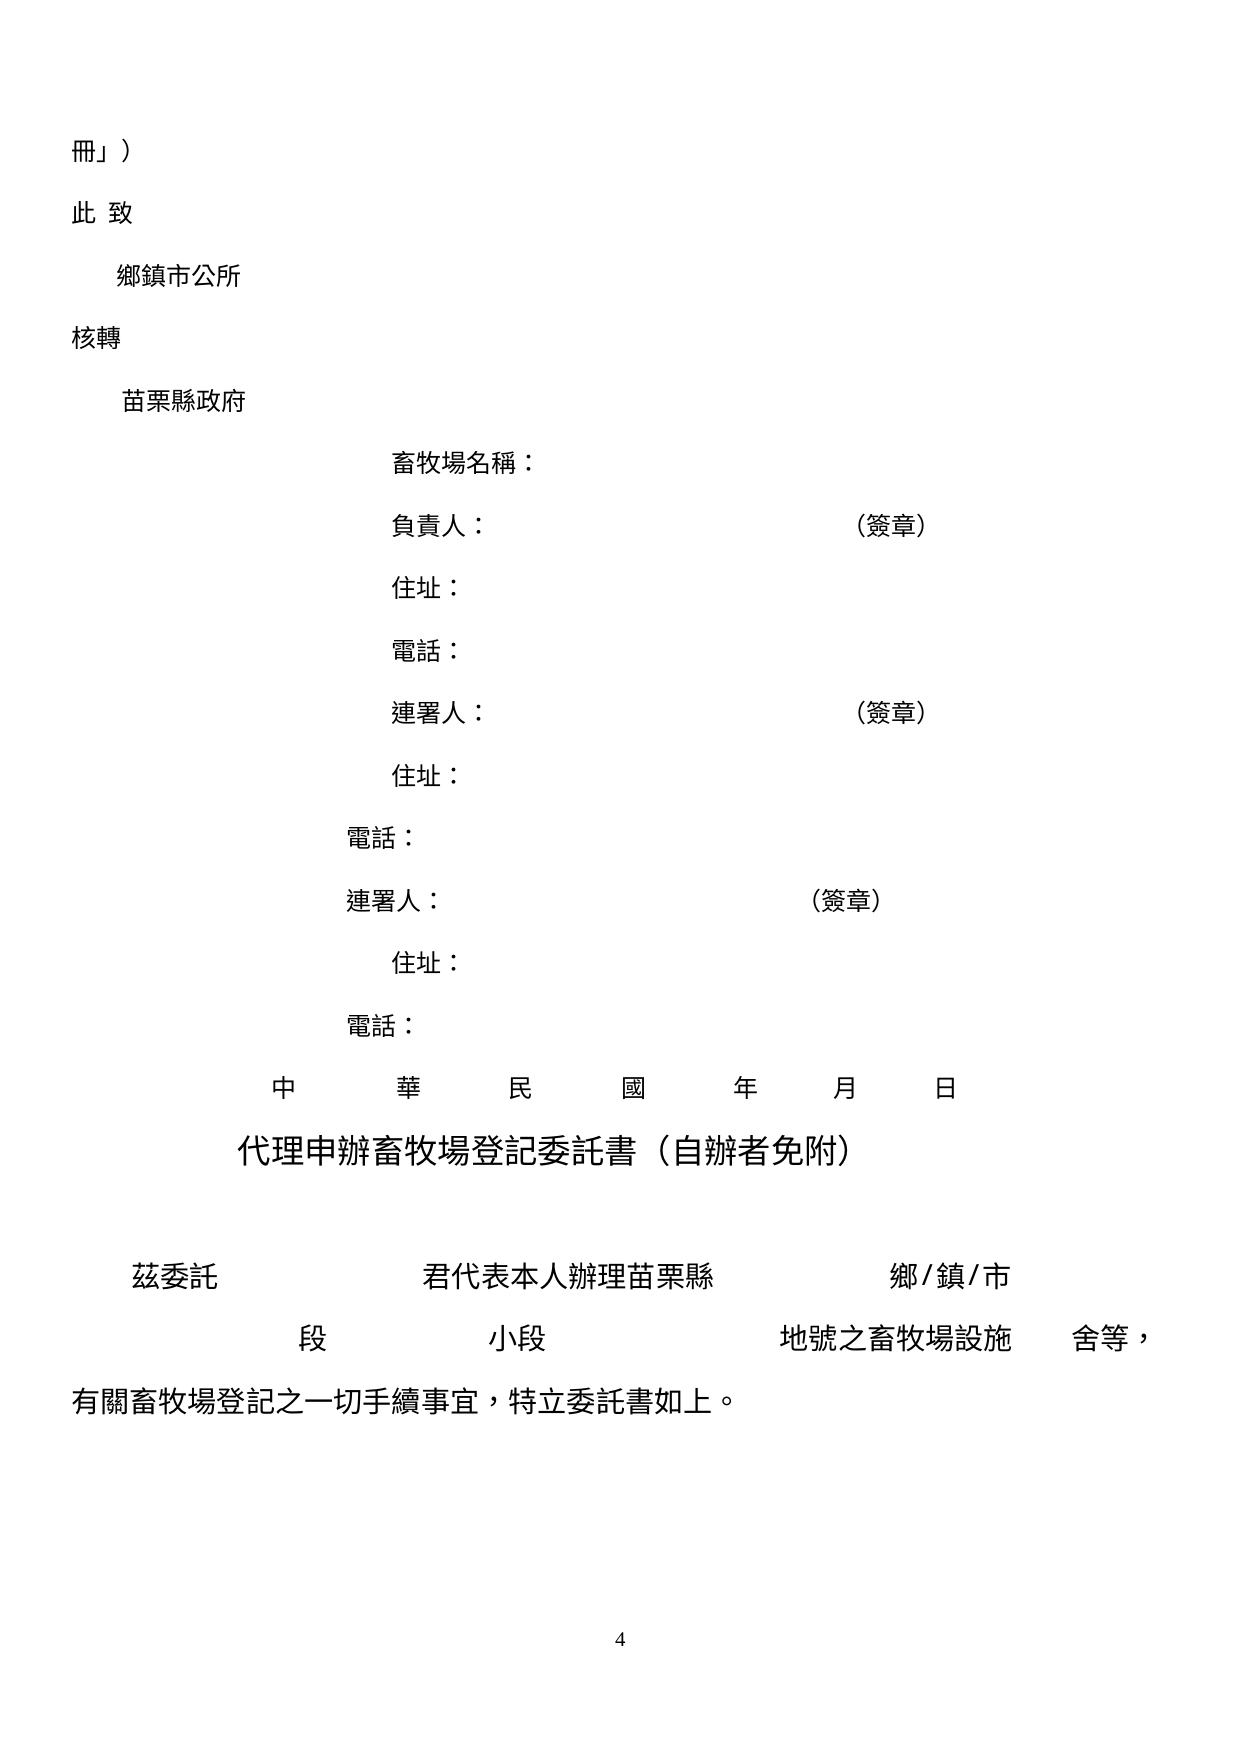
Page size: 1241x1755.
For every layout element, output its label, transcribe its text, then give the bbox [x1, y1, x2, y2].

text 連署人： （簽章） [71, 670, 1169, 733]
text 住址： [71, 920, 1169, 983]
text 電話： [71, 983, 1169, 1045]
text 茲委託 君代表本人辦理苗栗縣 鄉/鎮/市 [71, 1233, 1169, 1295]
text 電話： [71, 608, 1169, 670]
text 電話： [71, 795, 1169, 858]
text 連署人： （簽章） [71, 858, 1169, 920]
text 畜牧場名稱： [71, 420, 1169, 483]
text 核轉 [71, 295, 1169, 358]
text 冊」） [71, 108, 1169, 170]
text 鄉鎮市公所 [71, 233, 1169, 295]
text 住址： [71, 733, 1169, 795]
text 段 小段 地號之畜牧場設施 舍等，有關畜牧場登記之一切手續事宜，特立委託書如上。 [71, 1295, 1169, 1420]
text 負責人： （簽章） [71, 483, 1169, 545]
text 中 華 民 國 年 月 日 [71, 1045, 1169, 1108]
text 代理申辦畜牧場登記委託書（自辦者免附） [71, 1108, 1169, 1170]
text 苗栗縣政府 [71, 358, 1169, 420]
text 此 致 [71, 170, 1169, 233]
text 住址： [71, 545, 1169, 608]
